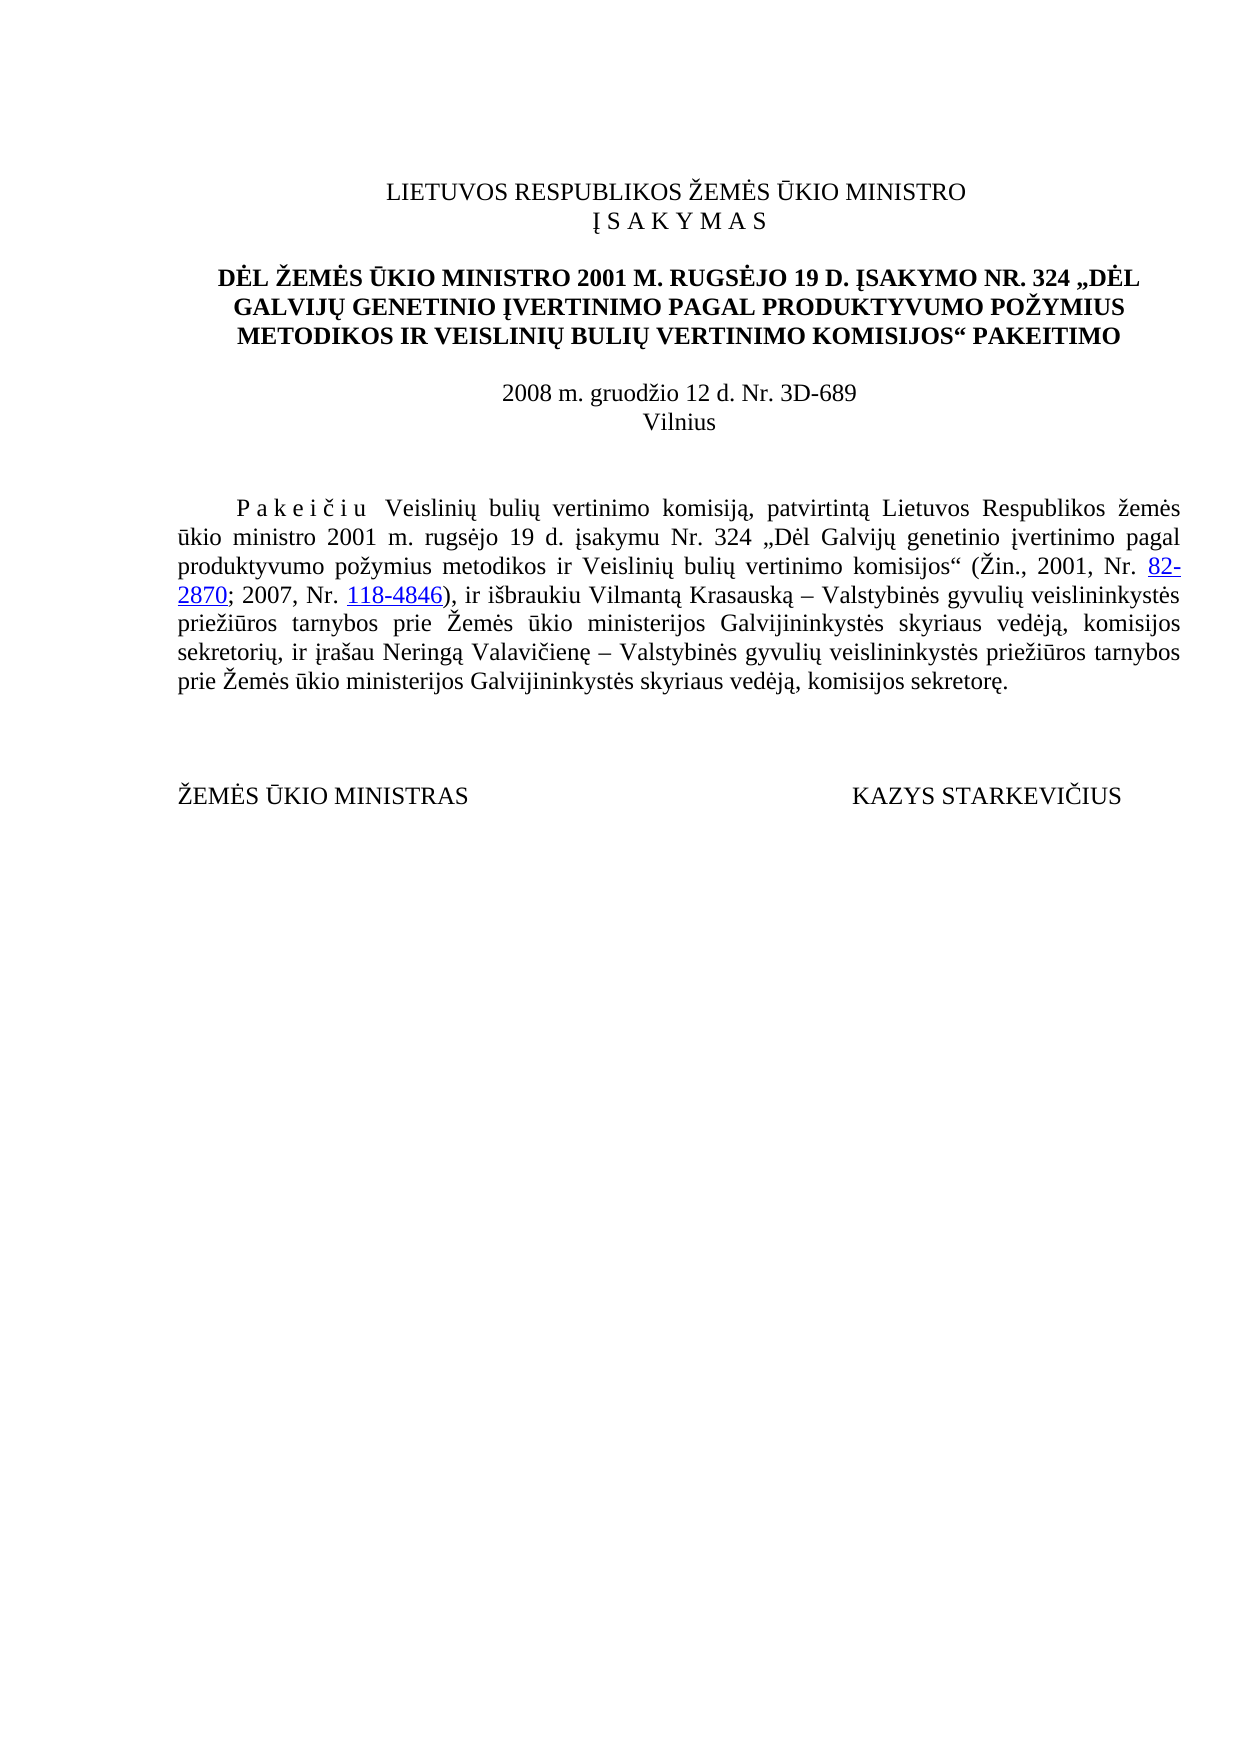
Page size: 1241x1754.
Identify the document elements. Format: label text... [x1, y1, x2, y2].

text Vilnius [177, 407, 1181, 436]
text 2008 m. gruodžio 12 d. Nr. 3D-689 [177, 378, 1181, 407]
text ŽEMĖS ŪKIO MINISTRAS KAZYS STARKEVIČIUS [177, 781, 1181, 810]
text ĮSAKYMAS [177, 206, 1181, 235]
text Pakeičiu Veislinių bulių vertinimo komisiją, patvirtintą Lietuvos Respublikos žemės ūkio ministro 2001 m. rugsėjo 19 d. įsakymu Nr. 324 „Dėl Galvijų genetinio įvertinimo pagal produktyvumo požymius metodikos ir Veislinių bulių vertinimo komisijos“ (Žin., 2001, Nr. 82-2870; 2007, Nr. 118-4846), ir išbraukiu Vilmantą Krasauską – Valstybinės gyvulių veislininkystės priežiūros tarnybos prie Žemės ūkio ministerijos Galvijininkystės skyriaus vedėją, komisijos sekretorių, ir įrašau Neringą Valavičienę – Valstybinės gyvulių veislininkystės priežiūros tarnybos prie Žemės ūkio ministerijos Galvijininkystės skyriaus vedėją, komisijos sekretorę. [177, 493, 1181, 695]
text DĖL ŽEMĖS ŪKIO MINISTRO 2001 M. RUGSĖJO 19 D. ĮSAKYMO NR. 324 „DĖL GALVIJŲ GENETINIO ĮVERTINIMO PAGAL PRODUKTYVUMO POŽYMIUS METODIKOS IR VEISLINIŲ BULIŲ VERTINIMO KOMISIJOS“ PAKEITIMO [177, 263, 1181, 350]
text LIETUVOS RESPUBLIKOS ŽEMĖS ŪKIO MINISTRO [177, 177, 1181, 206]
